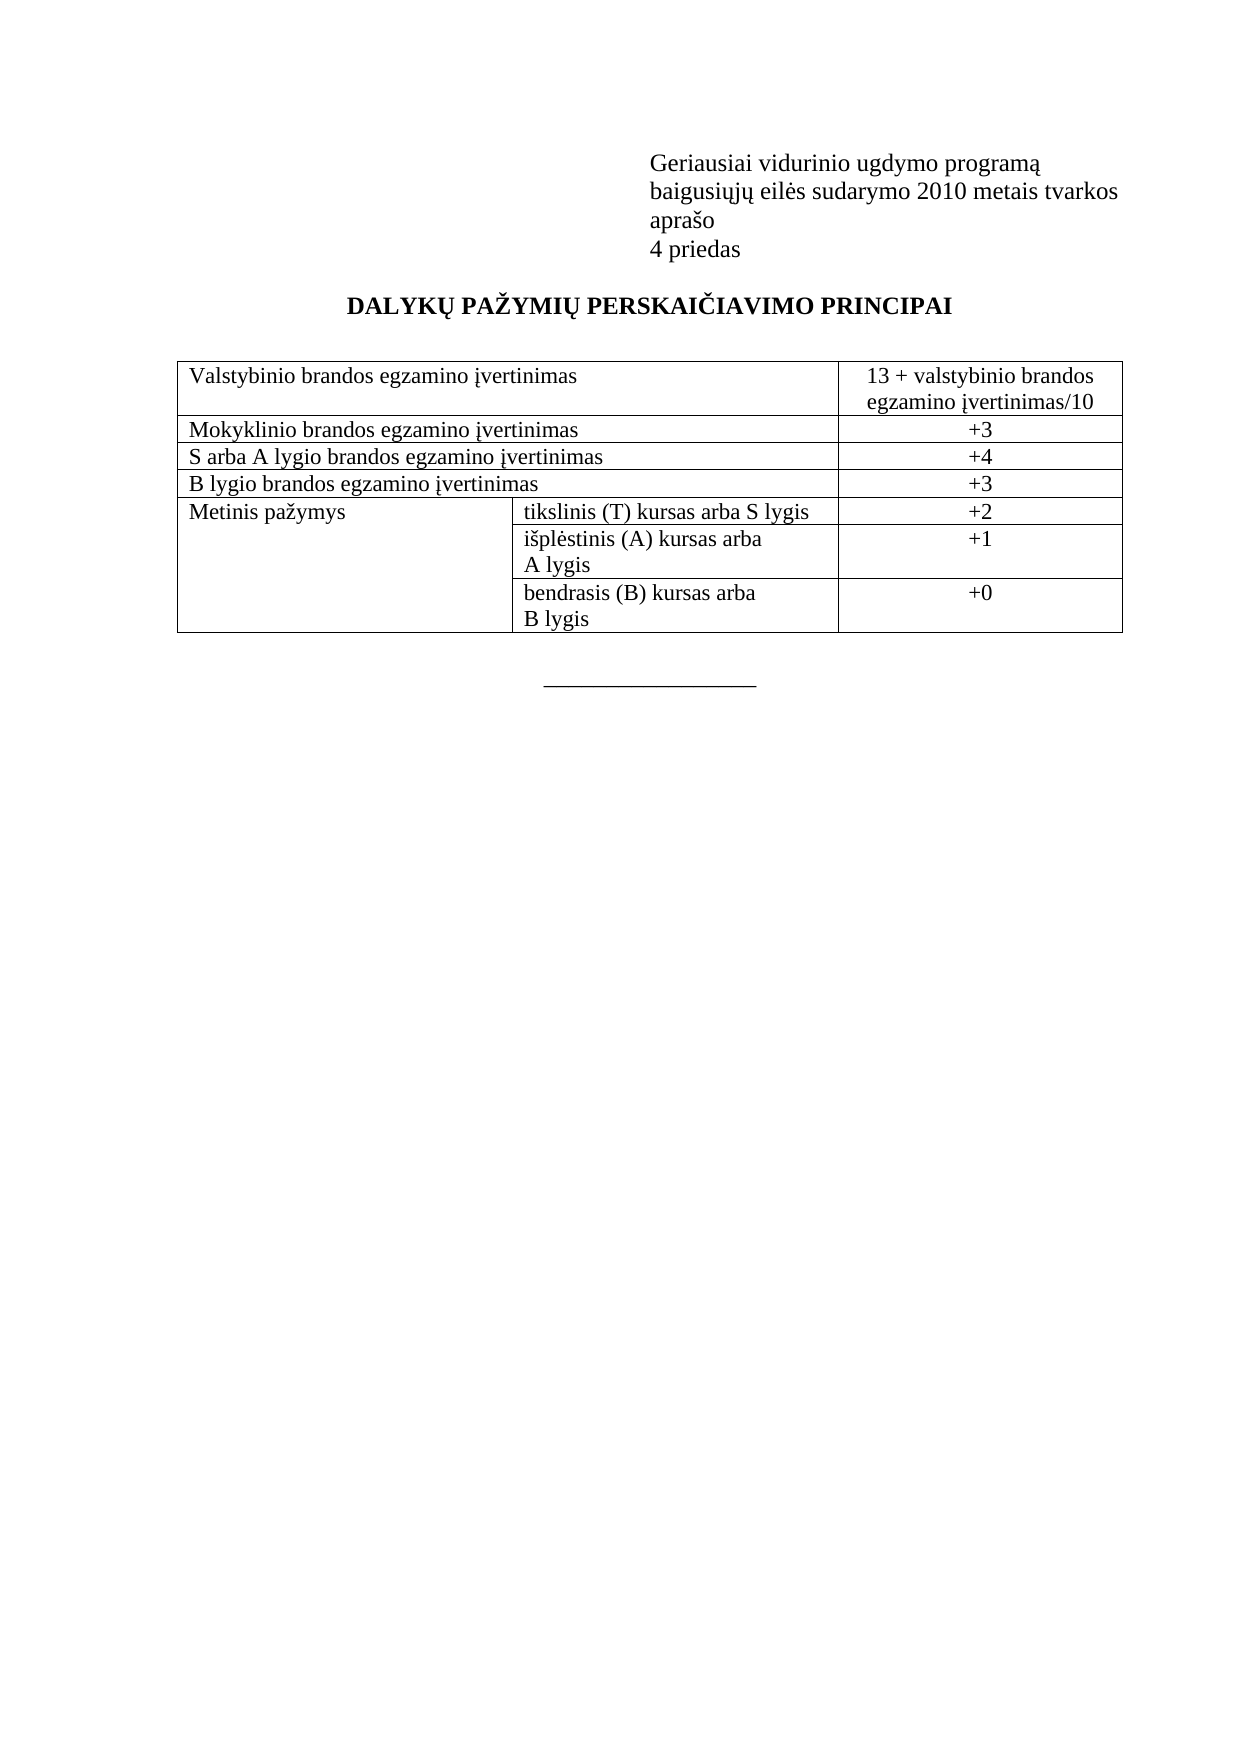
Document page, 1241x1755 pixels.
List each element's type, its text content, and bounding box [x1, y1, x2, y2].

table_cell S arba A lygio brandos egzamino įvertinimas [178, 443, 838, 469]
table_cell tikslinis (T) kursas arba S lygis [513, 498, 838, 524]
text DALYKŲ PAŽYMIŲ PERSKAIČIAVIMO PRINCIPAI [177, 291, 1122, 320]
table_cell bendrasis (B) kursas arba B lygis [513, 579, 838, 632]
table_cell +0 [839, 579, 1122, 632]
table_cell +2 [839, 498, 1122, 524]
table_cell Mokyklinio brandos egzamino įvertinimas [178, 416, 838, 442]
table_cell išplėstinis (A) kursas arba A lygis [513, 525, 838, 578]
table_cell +1 [839, 525, 1122, 578]
table_cell +3 [839, 416, 1122, 442]
table_cell +4 [839, 443, 1122, 469]
table_cell +3 [839, 470, 1122, 497]
table_header Valstybinio brandos egzamino įvertinimas [178, 362, 838, 414]
table_cell B lygio brandos egzamino įvertinimas [178, 470, 838, 497]
text baigusiųjų eilės sudarymo 2010 metais tvarkos aprašo [649, 176, 1122, 234]
text _________________ [177, 661, 1122, 690]
text Geriausiai vidurinio ugdymo programą [649, 148, 1122, 176]
table_cell Metinis pažymys [178, 498, 512, 632]
text 4 priedas [649, 234, 1122, 263]
table_header 13 + valstybinio brandos egzamino įvertinimas/10 [839, 362, 1122, 414]
